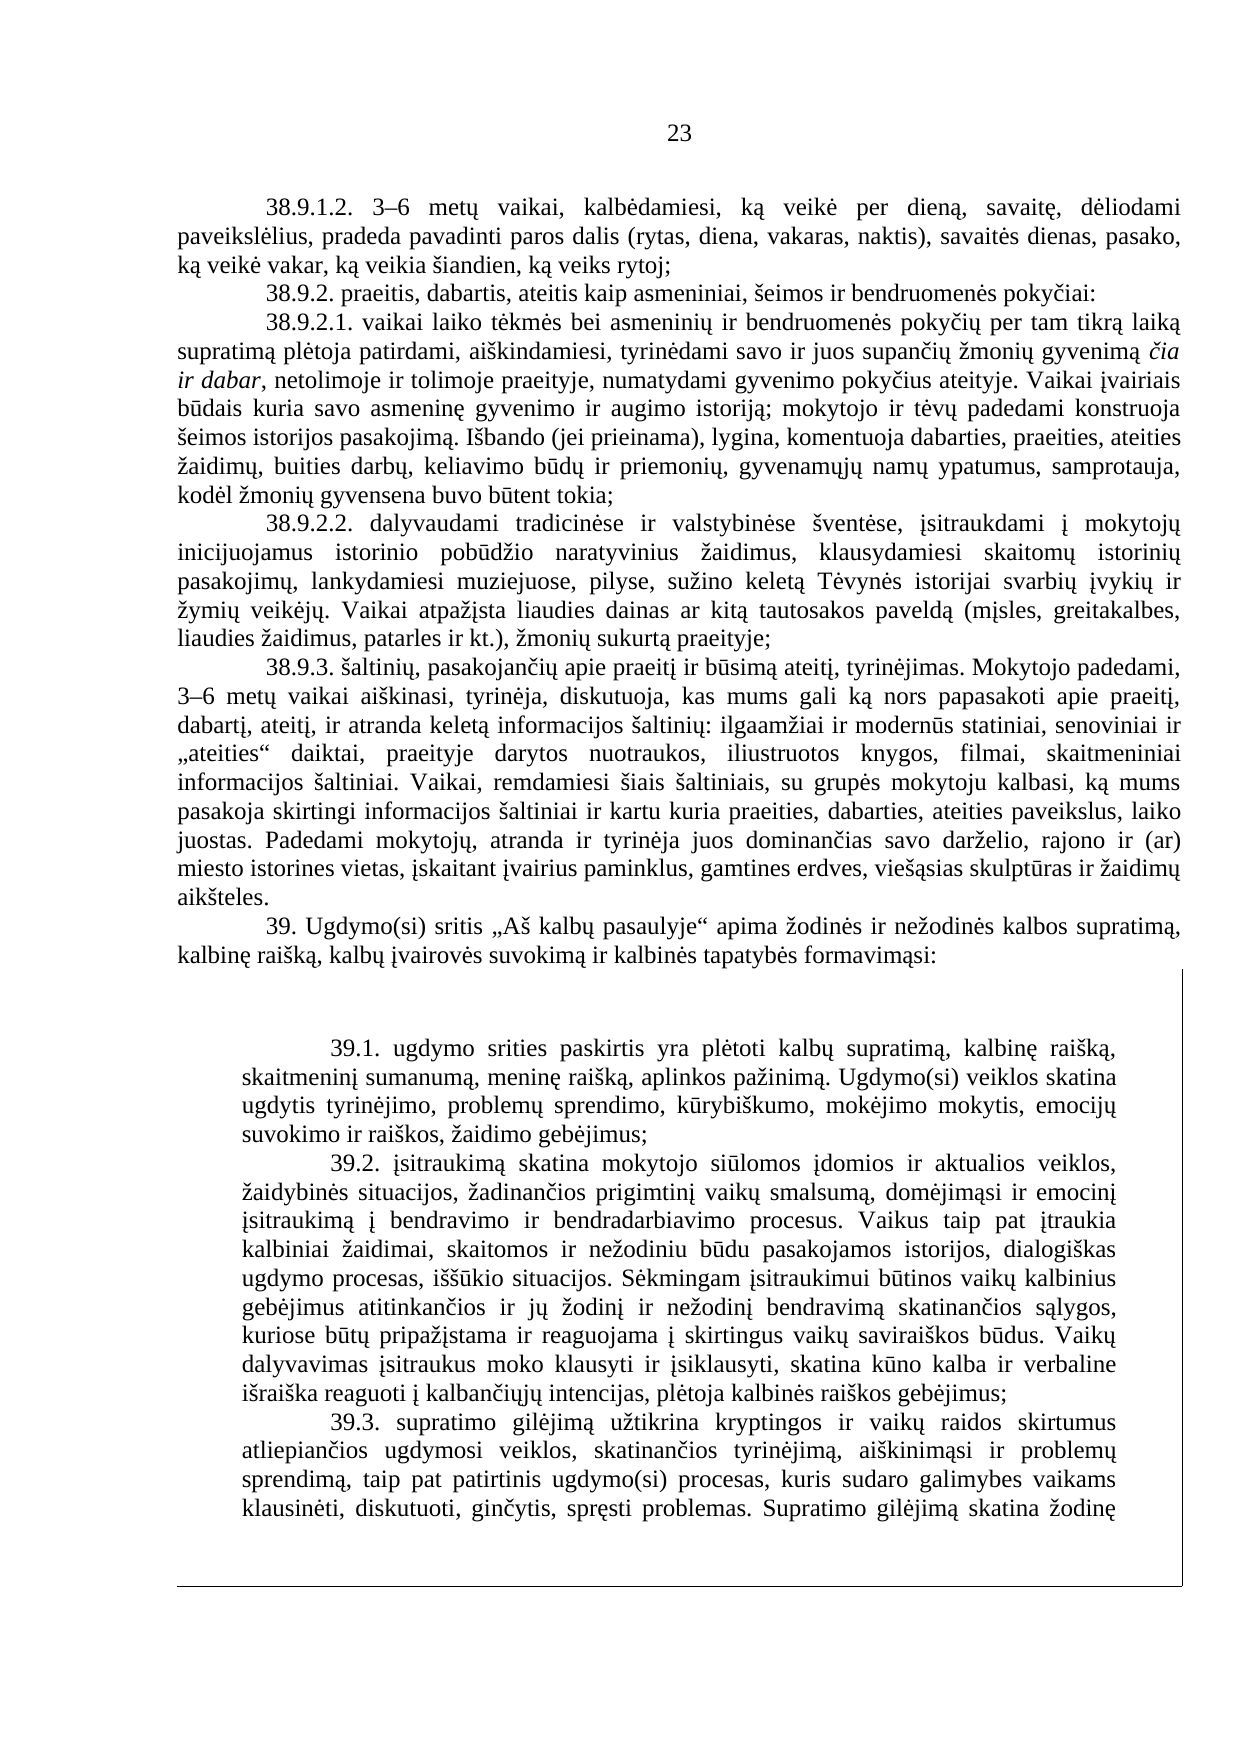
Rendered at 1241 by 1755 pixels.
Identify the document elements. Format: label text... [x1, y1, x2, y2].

text 38.9.2. praeitis, dabartis, ateitis kaip asmeniniai, šeimos ir bendruomenės pokyčiai: [177, 278, 1182, 307]
text 38.9.2.1. vaikai laiko tėkmės bei asmeninių ir bendruomenės pokyčių per tam tikrą laiką supratimą plėtoja patirdami, aiškindamiesi, tyrinėdami savo ir juos supančių žmonių gyvenimą čia ir dabar, netolimoje ir tolimoje praeityje, numatydami gyvenimo pokyčius ateityje. Vaikai įvairiais būdais kuria savo asmeninę gyvenimo ir augimo istoriją; mokytojo ir tėvų padedami konstruoja šeimos istorijos pasakojimą. Išbando (jei prieinama), lygina, komentuoja dabarties, praeities, ateities žaidimų, buities darbų, keliavimo būdų ir priemonių, gyvenamųjų namų ypatumus, samprotauja, kodėl žmonių gyvensena buvo būtent tokia; [177, 307, 1182, 508]
text 38.9.3. šaltinių, pasakojančių apie praeitį ir būsimą ateitį, tyrinėjimas. Mokytojo padedami, 3–6 metų vaikai aiškinasi, tyrinėja, diskutuoja, kas mums gali ką nors papasakoti apie praeitį, dabartį, ateitį, ir atranda keletą informacijos šaltinių: ilgaamžiai ir modernūs statiniai, senoviniai ir „ateities“ daiktai, praeityje darytos nuotraukos, iliustruotos knygos, filmai, skaitmeniniai informacijos šaltiniai. Vaikai, remdamiesi šiais šaltiniais, su grupės mokytoju kalbasi, ką mums pasakoja skirtingi informacijos šaltiniai ir kartu kuria praeities, dabarties, ateities paveikslus, laiko juostas. Padedami mokytojų, atranda ir tyrinėja juos dominančias savo darželio, rajono ir (ar) miesto istorines vietas, įskaitant įvairius paminklus, gamtines erdves, viešąsias skulptūras ir žaidimų aikšteles. [177, 652, 1182, 911]
text 39.3. supratimo gilėjimą užtikrina kryptingos ir vaikų raidos skirtumus atliepiančios ugdymosi veiklos, skatinančios tyrinėjimą, aiškinimąsi ir problemų sprendimą, taip pat patirtinis ugdymo(si) procesas, kuris sudaro galimybes vaikams klausinėti, diskutuoti, ginčytis, spręsti problemas. Supratimo gilėjimą skatina žodinę [177, 1407, 1182, 1586]
text 39.1. ugdymo srities paskirtis yra plėtoti kalbų supratimą, kalbinę raišką, skaitmeninį sumanumą, meninę raišką, aplinkos pažinimą. Ugdymo(si) veiklos skatina ugdytis tyrinėjimo, problemų sprendimo, kūrybiškumo, mokėjimo mokytis, emocijų suvokimo ir raiškos, žaidimo gebėjimus; [177, 968, 1182, 1148]
text 39. Ugdymo(si) sritis „Aš kalbų pasaulyje“ apima žodinės ir nežodinės kalbos supratimą, kalbinę raišką, kalbų įvairovės suvokimą ir kalbinės tapatybės formavimąsi: [177, 911, 1182, 968]
text 38.9.2.2. dalyvaudami tradicinėse ir valstybinėse šventėse, įsitraukdami į mokytojų inicijuojamus istorinio pobūdžio naratyvinius žaidimus, klausydamiesi skaitomų istorinių pasakojimų, lankydamiesi muziejuose, pilyse, sužino keletą Tėvynės istorijai svarbių įvykių ir žymių veikėjų. Vaikai atpažįsta liaudies dainas ar kitą tautosakos paveldą (mįsles, greitakalbes, liaudies žaidimus, patarles ir kt.), žmonių sukurtą praeityje; [177, 508, 1182, 652]
text 39.2. įsitraukimą skatina mokytojo siūlomos įdomios ir aktualios veiklos, žaidybinės situacijos, žadinančios prigimtinį vaikų smalsumą, domėjimąsi ir emocinį įsitraukimą į bendravimo ir bendradarbiavimo procesus. Vaikus taip pat įtraukia kalbiniai žaidimai, skaitomos ir nežodiniu būdu pasakojamos istorijos, dialogiškas ugdymo procesas, iššūkio situacijos. Sėkmingam įsitraukimui būtinos vaikų kalbinius gebėjimus atitinkančios ir jų žodinį ir nežodinį bendravimą skatinančios sąlygos, kuriose būtų pripažįstama ir reaguojama į skirtingus vaikų saviraiškos būdus. Vaikų dalyvavimas įsitraukus moko klausyti ir įsiklausyti, skatina kūno kalba ir verbaline išraiška reaguoti į kalbančiųjų intencijas, plėtoja kalbinės raiškos gebėjimus; [177, 1148, 1182, 1407]
text 38.9.1.2. 3–6 metų vaikai, kalbėdamiesi, ką veikė per dieną, savaitę, dėliodami paveikslėlius, pradeda pavadinti paros dalis (rytas, diena, vakaras, naktis), savaitės dienas, pasako, ką veikė vakar, ką veikia šiandien, ką veiks rytoj; [177, 192, 1182, 278]
